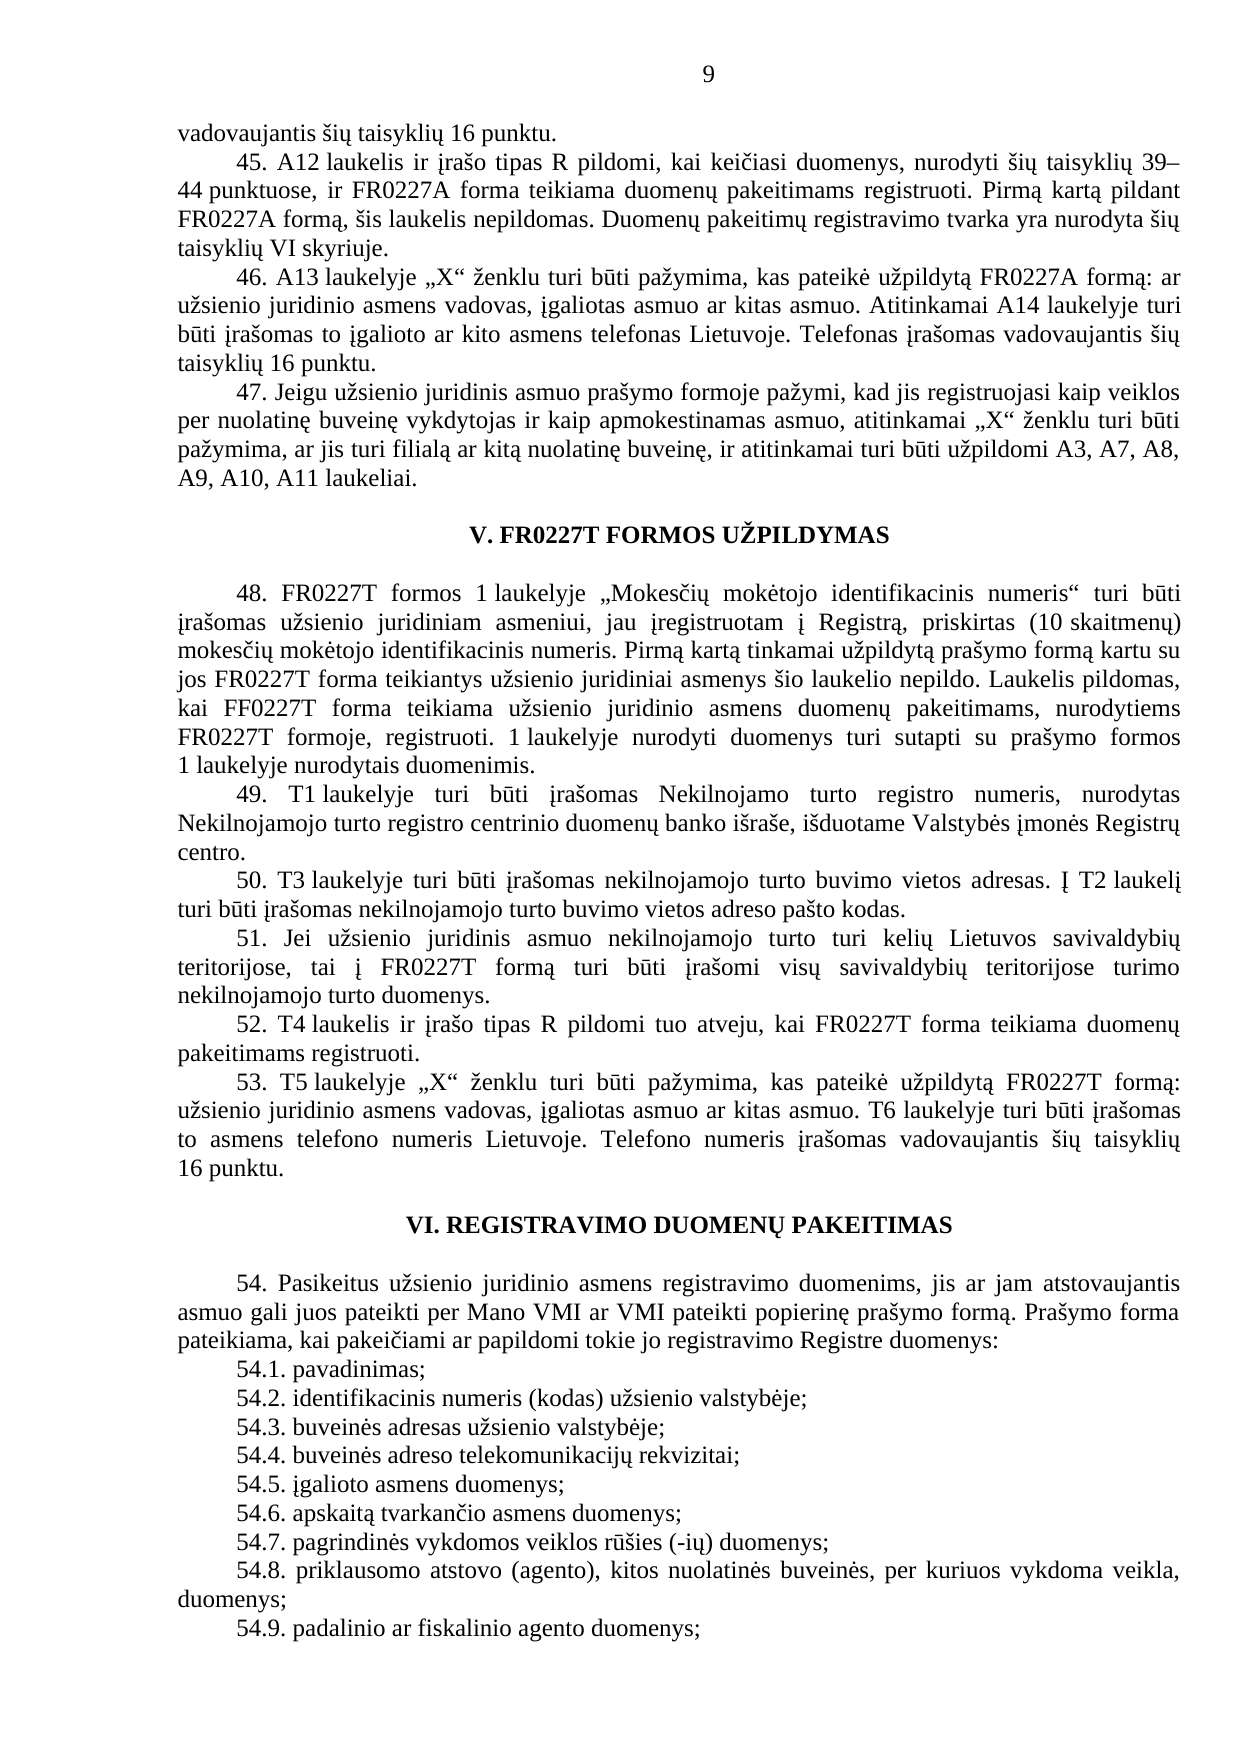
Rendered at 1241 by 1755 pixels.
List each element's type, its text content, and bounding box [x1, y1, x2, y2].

text 54.9. padalinio ar fiskalinio agento duomenys; [177, 1613, 1181, 1642]
text vadovaujantis šių taisyklių 16 punktu. [177, 118, 1181, 147]
text 54.4. buveinės adreso telekomunikacijų rekvizitai; [177, 1441, 1181, 1469]
text 54. Pasikeitus užsienio juridinio asmens registravimo duomenims, jis ar jam atstovaujantis asmuo gali juos pateikti per Mano VMI ar VMI pateikti popierinę prašymo formą. Prašymo forma pateikiama, kai pakeičiami ar papildomi tokie jo registravimo Registre duomenys: [177, 1268, 1181, 1354]
text 54.6. apskaitą tvarkančio asmens duomenys; [177, 1498, 1181, 1527]
text 50. T3 laukelyje turi būti įrašomas nekilnojamojo turto buvimo vietos adresas. Į T2 laukelį turi būti įrašomas nekilnojamojo turto buvimo vietos adreso pašto kodas. [177, 866, 1181, 923]
text 54.3. buveinės adresas užsienio valstybėje; [177, 1412, 1181, 1441]
text 49. T1 laukelyje turi būti įrašomas Nekilnojamo turto registro numeris, nurodytas Nekilnojamojo turto registro centrinio duomenų banko išraše, išduotame Valstybės įmonės Registrų centro. [177, 779, 1181, 866]
text 45. A12 laukelis ir įrašo tipas R pildomi, kai keičiasi duomenys, nurodyti šių taisyklių 39–44 punktuose, ir FR0227A forma teikiama duomenų pakeitimams registruoti. Pirmą kartą pildant FR0227A formą, šis laukelis nepildomas. Duomenų pakeitimų registravimo tvarka yra nurodyta šių taisyklių VI skyriuje. [177, 147, 1181, 262]
text 54.2. identifikacinis numeris (kodas) užsienio valstybėje; [177, 1383, 1181, 1412]
text VI. REGISTRAVIMO DUOMENŲ PAKEITIMAS [177, 1211, 1181, 1239]
text V. FR0227T FORMOS UŽPILDYMAS [177, 521, 1181, 549]
text 54.7. pagrindinės vykdomos veiklos rūšies (-ių) duomenys; [177, 1527, 1181, 1556]
text 53. T5 laukelyje „X“ ženklu turi būti pažymima, kas pateikė užpildytą FR0227T formą: užsienio juridinio asmens vadovas, įgaliotas asmuo ar kitas asmuo. T6 laukelyje turi būti įrašomas to asmens telefono numeris Lietuvoje. Telefono numeris įrašomas vadovaujantis šių taisyklių 16 punktu. [177, 1067, 1181, 1182]
text 54.5. įgalioto asmens duomenys; [177, 1469, 1181, 1498]
text 54.8. priklausomo atstovo (agento), kitos nuolatinės buveinės, per kuriuos vykdoma veikla, duomenys; [177, 1556, 1181, 1613]
text 48. FR0227T formos 1 laukelyje „Mokesčių mokėtojo identifikacinis numeris“ turi būti įrašomas užsienio juridiniam asmeniui, jau įregistruotam į Registrą, priskirtas (10 skaitmenų) mokesčių mokėtojo identifikacinis numeris. Pirmą kartą tinkamai užpildytą prašymo formą kartu su jos FR0227T forma teikiantys užsienio juridiniai asmenys šio laukelio nepildo. Laukelis pildomas, kai FF0227T forma teikiama užsienio juridinio asmens duomenų pakeitimams, nurodytiems FR0227T formoje, registruoti. 1 laukelyje nurodyti duomenys turi sutapti su prašymo formos 1 laukelyje nurodytais duomenimis. [177, 578, 1181, 779]
text 46. A13 laukelyje „X“ ženklu turi būti pažymima, kas pateikė užpildytą FR0227A formą: ar užsienio juridinio asmens vadovas, įgaliotas asmuo ar kitas asmuo. Atitinkamai A14 laukelyje turi būti įrašomas to įgalioto ar kito asmens telefonas Lietuvoje. Telefonas įrašomas vadovaujantis šių taisyklių 16 punktu. [177, 262, 1181, 377]
text 52. T4 laukelis ir įrašo tipas R pildomi tuo atveju, kai FR0227T forma teikiama duomenų pakeitimams registruoti. [177, 1009, 1181, 1067]
text 54.1. pavadinimas; [177, 1354, 1181, 1383]
text 47. Jeigu užsienio juridinis asmuo prašymo formoje pažymi, kad jis registruojasi kaip veiklos per nuolatinę buveinę vykdytojas ir kaip apmokestinamas asmuo, atitinkamai „X“ ženklu turi būti pažymima, ar jis turi filialą ar kitą nuolatinę buveinę, ir atitinkamai turi būti užpildomi A3, A7, A8, A9, A10, A11 laukeliai. [177, 377, 1181, 492]
text 51. Jei užsienio juridinis asmuo nekilnojamojo turto turi kelių Lietuvos savivaldybių teritorijose, tai į FR0227T formą turi būti įrašomi visų savivaldybių teritorijose turimo nekilnojamojo turto duomenys. [177, 923, 1181, 1009]
